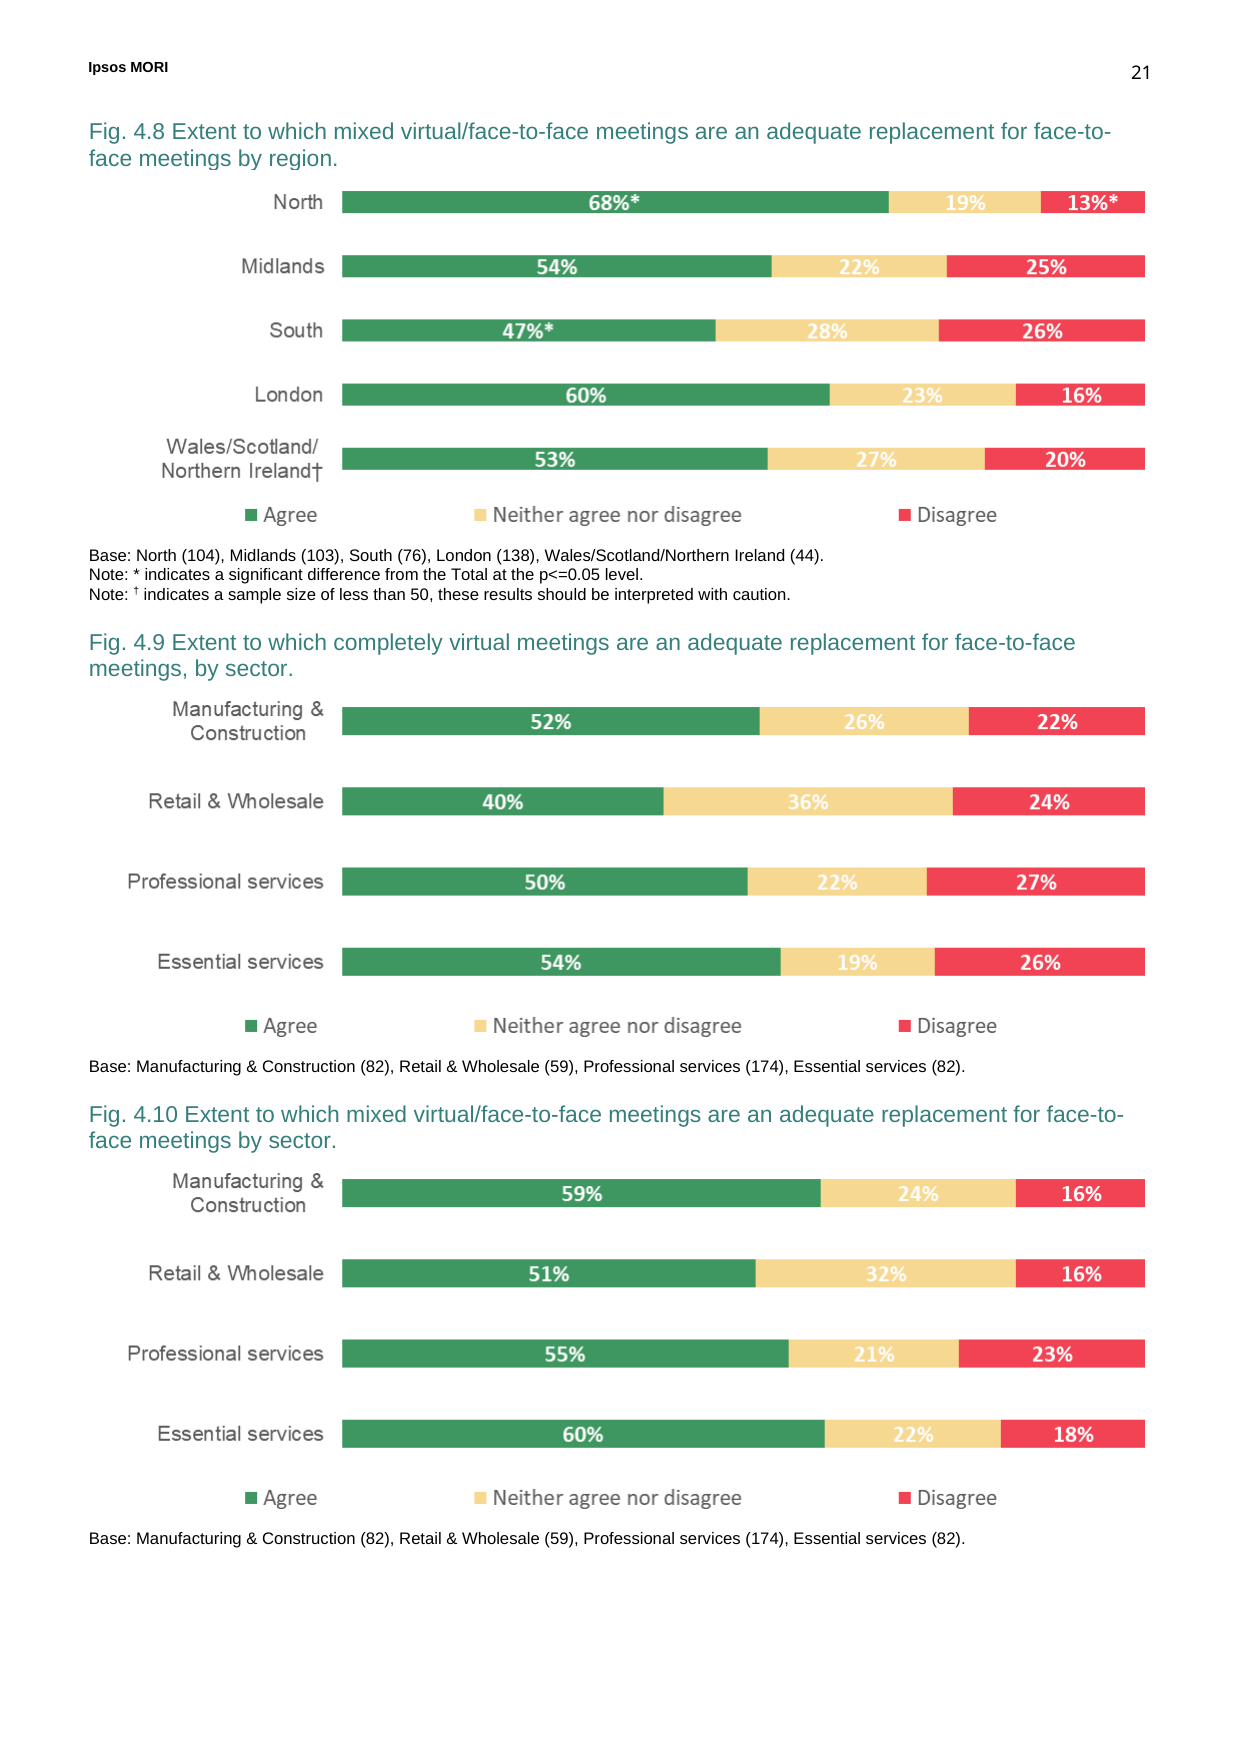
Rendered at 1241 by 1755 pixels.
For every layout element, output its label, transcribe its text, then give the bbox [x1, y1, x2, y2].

text Base: Manufacturing & Construction (82), Retail & Wholesale (59), Professional services (174), Essential services (82). [89, 1056, 1152, 1076]
text Note: * indicates a significant difference from the Total at the p<=0.05 level. [89, 565, 1152, 584]
subtitle Fig. 4.10 Extent to which mixed virtual/face-to-face meetings are an adequate replacement for face-to-face meetings by sector. [89, 1101, 1152, 1153]
subtitle Fig. 4.8 Extent to which mixed virtual/face-to-face meetings are an adequate replacement for face-to-face meetings by region. [89, 118, 1152, 171]
text Base: Manufacturing & Construction (82), Retail & Wholesale (59), Professional services (174), Essential services (82). [89, 1528, 1152, 1548]
subtitle Fig. 4.9 Extent to which completely virtual meetings are an adequate replacement for face-to-face meetings, by sector. [89, 628, 1152, 681]
text Base: North (104), Midlands (103), South (76), London (138), Wales/Scotland/Northern Ireland (44). [89, 546, 1152, 565]
text Note: † indicates a sample size of less than 50, these results should be interpreted with caution. [89, 584, 1152, 603]
